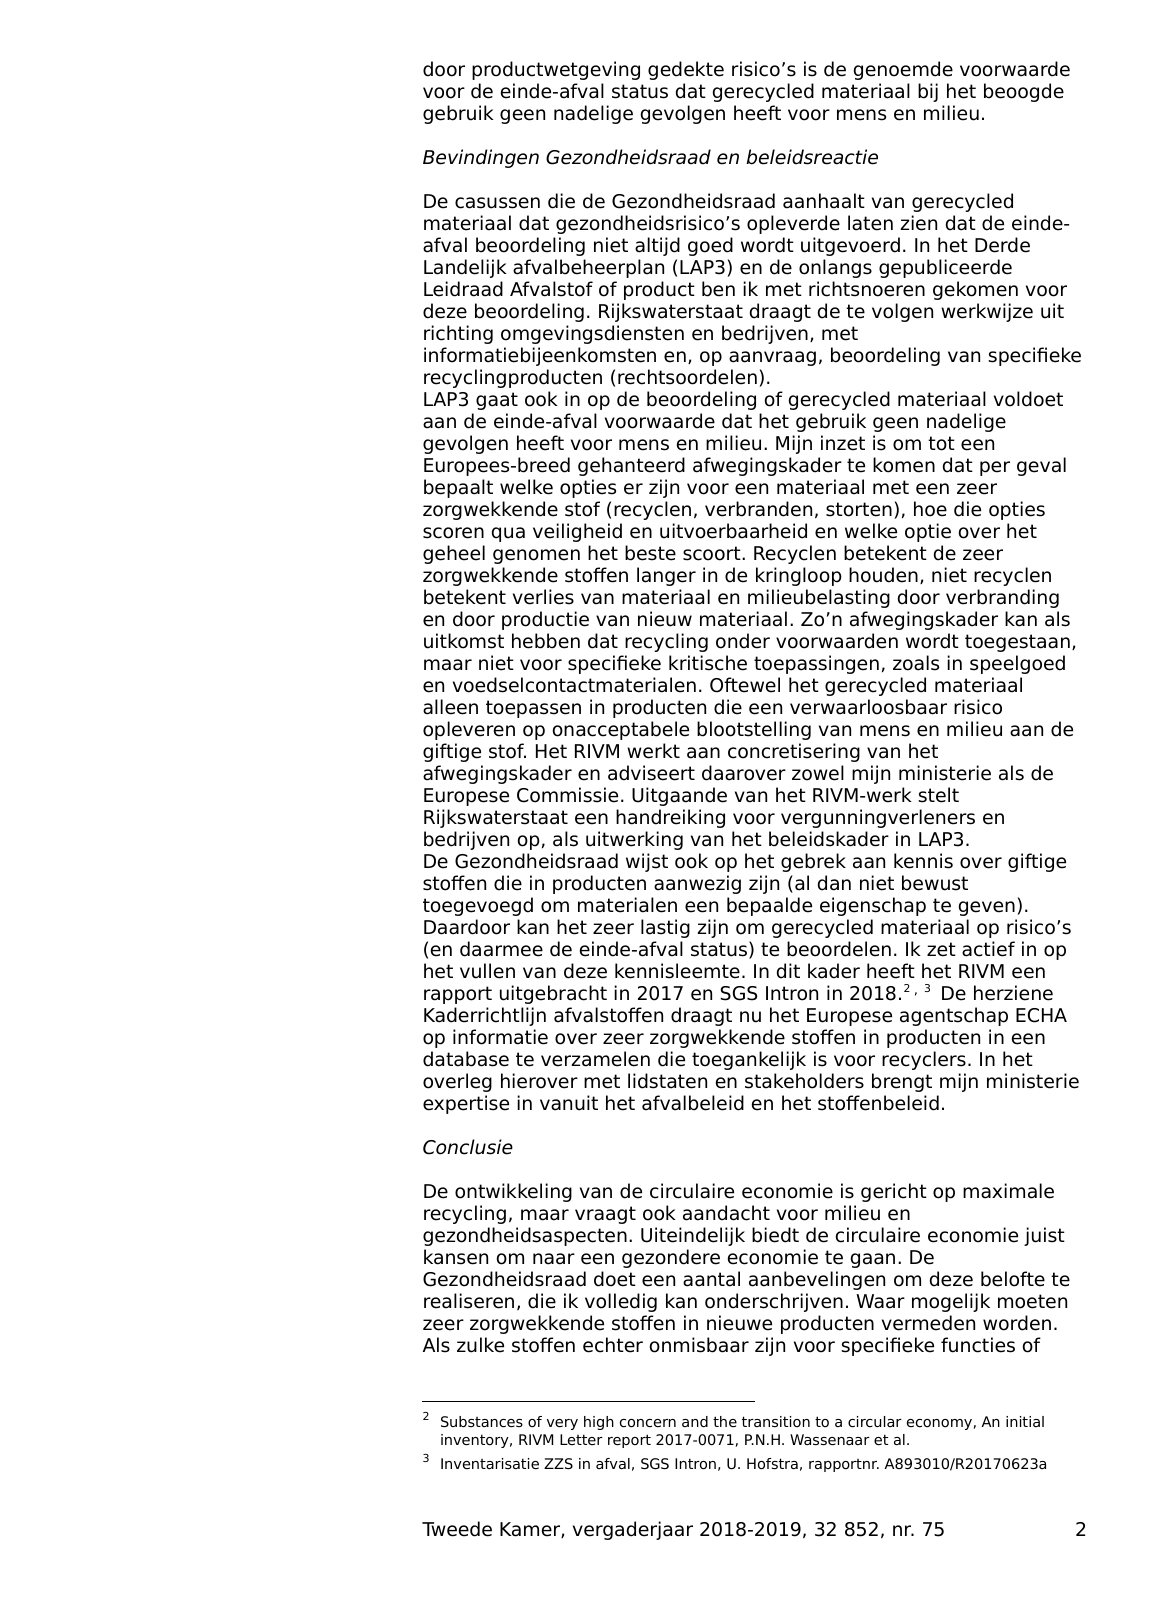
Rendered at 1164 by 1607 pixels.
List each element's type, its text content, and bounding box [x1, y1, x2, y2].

text Substances of very high concern and the transition to a circular economy, An initial inventory, RIVM Letter report 2017-0071, P.N.H. Wassenaar et al. [422, 1410, 1087, 1449]
text De Gezondheidsraad wijst ook op het gebrek aan kennis over giftige stoffen die in producten aanwezig zijn (al dan niet bewust toegevoegd om materialen een bepaalde eigenschap te geven). Daardoor kan het zeer lastig zijn om gerecycled materiaal op risico’s (en daarmee de einde-afval status) te beoordelen. Ik zet actief in op het vullen van deze kennisleemte. In dit kader heeft het RIVM een rapport uitgebracht in 2017 en SGS Intron in 2018., De herziene Kaderrichtlijn afvalstoffen draagt nu het Europese agentschap ECHA op informatie over zeer zorgwekkende stoffen in producten in een database te verzamelen die toegankelijk is voor recyclers. In het overleg hierover met lidstaten en stakeholders brengt mijn ministerie expertise in vanuit het afvalbeleid en het stoffenbeleid. [422, 851, 1087, 1114]
text Inventarisatie ZZS in afval, SGS Intron, U. Hofstra, rapportnr. A893010/R20170623a [422, 1452, 1087, 1474]
text De ontwikkeling van de circulaire economie is gericht op maximale recycling, maar vraagt ook aandacht voor milieu en gezondheidsaspecten. Uiteindelijk biedt de circulaire economie juist kansen om naar een gezondere economie te gaan. De Gezondheidsraad doet een aantal aanbevelingen om deze belofte te realiseren, die ik volledig kan onderschrijven. Waar mogelijk moeten zeer zorgwekkende stoffen in nieuwe producten vermeden worden. Als zulke stoffen echter onmisbaar zijn voor specifieke functies of [422, 1181, 1087, 1357]
subtitle Bevindingen Gezondheidsraad en beleidsreactie [422, 147, 1087, 169]
text door productwetgeving gedekte risico’s is de genoemde voorwaarde voor de einde-afval status dat gerecycled materiaal bij het beoogde gebruik geen nadelige gevolgen heeft voor mens en milieu. [422, 59, 1087, 125]
subtitle Conclusie [422, 1137, 1087, 1159]
text De casussen die de Gezondheidsraad aanhaalt van gerecycled materiaal dat gezondheidsrisico’s opleverde laten zien dat de einde-afval beoordeling niet altijd goed wordt uitgevoerd. In het Derde Landelijk afvalbeheerplan (LAP3) en de onlangs gepubliceerde Leidraad Afvalstof of product ben ik met richtsnoeren gekomen voor deze beoordeling. Rijkswaterstaat draagt de te volgen werkwijze uit richting omgevingsdiensten en bedrijven, met informatiebijeenkomsten en, op aanvraag, beoordeling van specifieke recyclingproducten (rechtsoordelen). [422, 191, 1087, 389]
text LAP3 gaat ook in op de beoordeling of gerecycled materiaal voldoet aan de einde-afval voorwaarde dat het gebruik geen nadelige gevolgen heeft voor mens en milieu. Mijn inzet is om tot een Europees-breed gehanteerd afwegingskader te komen dat per geval bepaalt welke opties er zijn voor een materiaal met een zeer zorgwekkende stof (recyclen, verbranden, storten), hoe die opties scoren qua veiligheid en uitvoerbaarheid en welke optie over het geheel genomen het beste scoort. Recyclen betekent de zeer zorgwekkende stoffen langer in de kringloop houden, niet recyclen betekent verlies van materiaal en milieubelasting door verbranding en door productie van nieuw materiaal. Zo’n afwegingskader kan als uitkomst hebben dat recycling onder voorwaarden wordt toegestaan, maar niet voor specifieke kritische toepassingen, zoals in speelgoed en voedselcontactmaterialen. Oftewel het gerecycled materiaal alleen toepassen in producten die een verwaarloosbaar risico opleveren op onacceptabele blootstelling van mens en milieu aan de giftige stof. Het RIVM werkt aan concretisering van het afwegingskader en adviseert daarover zowel mijn ministerie als de Europese Commissie. Uitgaande van het RIVM-werk stelt Rijkswaterstaat een handreiking voor vergunningverleners en bedrijven op, als uitwerking van het beleidskader in LAP3. [422, 389, 1087, 851]
